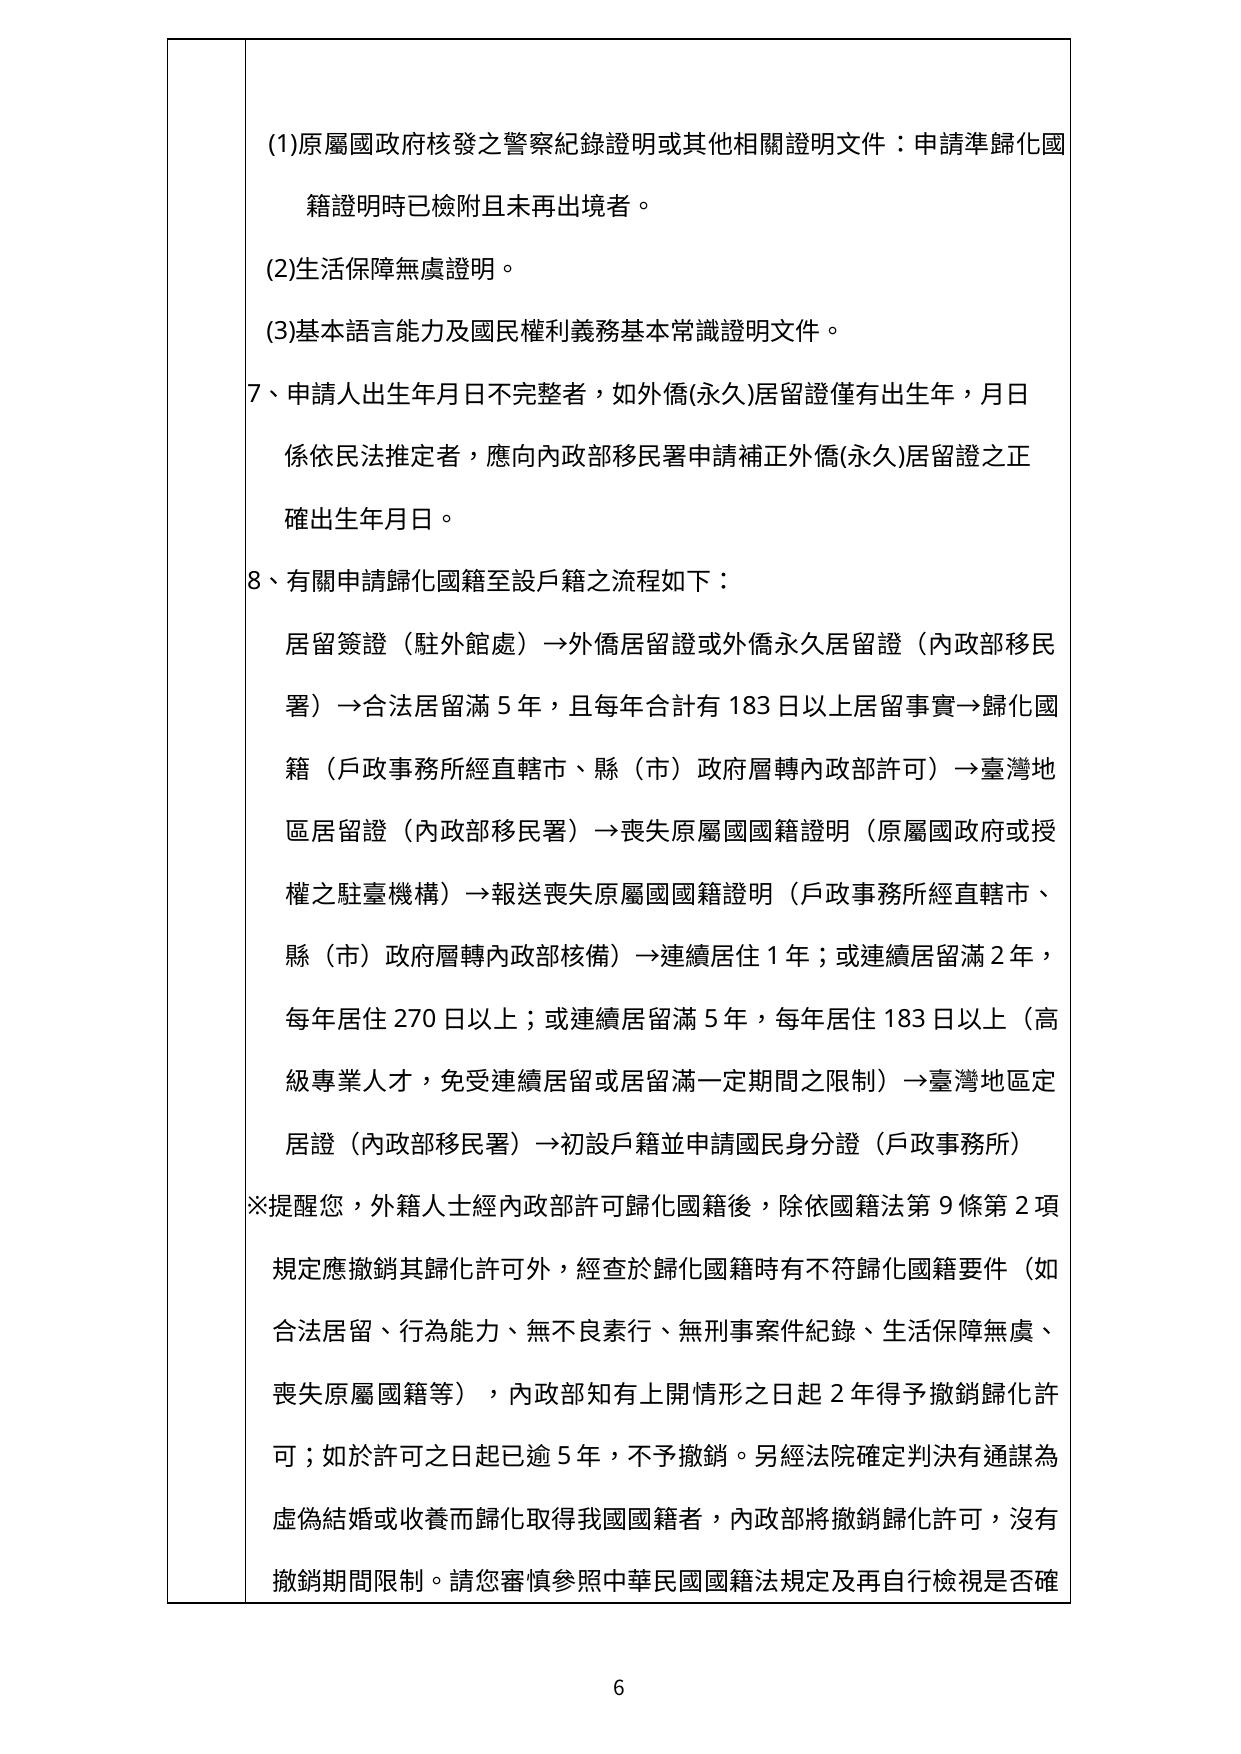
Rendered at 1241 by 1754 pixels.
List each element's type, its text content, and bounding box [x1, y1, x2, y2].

table_cell [168, 40, 245, 1602]
table_cell (1)原屬國政府核發之警察紀錄證明或其他相關證明文件：申請準歸化國 籍證明時已檢附且未再出境者。 (2)生活保障無虞證明。 (3)基本語言能力及國民權利義務基本常識證明文件。 7、申請人出生年月日不完整者，如外僑(永久)居留證僅有出生年，月日係依民法推定者，應向內政部移民署申請補正外僑(永久)居留證之正確出生年月日。 8、有關申請歸化國籍至設戶籍之流程如下： 居留簽證（駐外館處）→外僑居留證或外僑永久居留證（內政部移民署）→合法居留滿5年，且每年合計有183日以上居留事實→歸化國籍（戶政事務所經直轄市、縣（市）政府層轉內政部許可）→臺灣地區居留證（內政部移民署）→喪失原屬國國籍證明（原屬國政府或授權之駐臺機構）→報送喪失原屬國國籍證明（戶政事務所經直轄市、縣（市）政府層轉內政部核備）→連續居住1年；或連續居留滿2年，每年居住270日以上；或連續居留滿5年，每年居住183日以上（高級專業人才，免受連續居留或居留滿一定期間之限制）→臺灣地區定居證（內政部移民署）→初設戶籍並申請國民身分證（戶政事務所） ※提醒您，外籍人士經內政部許可歸化國籍後，除依國籍法第9條第2項規定應撤銷其歸化許可外，經查於歸化國籍時有不符歸化國籍要件（如合法居留、行為能力、無不良素行、無刑事案件紀錄、生活保障無虞、喪失原屬國籍等），內政部知有上開情形之日起2年得予撤銷歸化許可；如於許可之日起已逾5年，不予撤銷。另經法院確定判決有通謀為虛偽結婚或收養而歸化取得我國國籍者，內政部將撤銷歸化許可，沒有撤銷期間限制。請您審慎參照中華民國國籍法規定及再自行檢視是否確 [246, 40, 1070, 1602]
